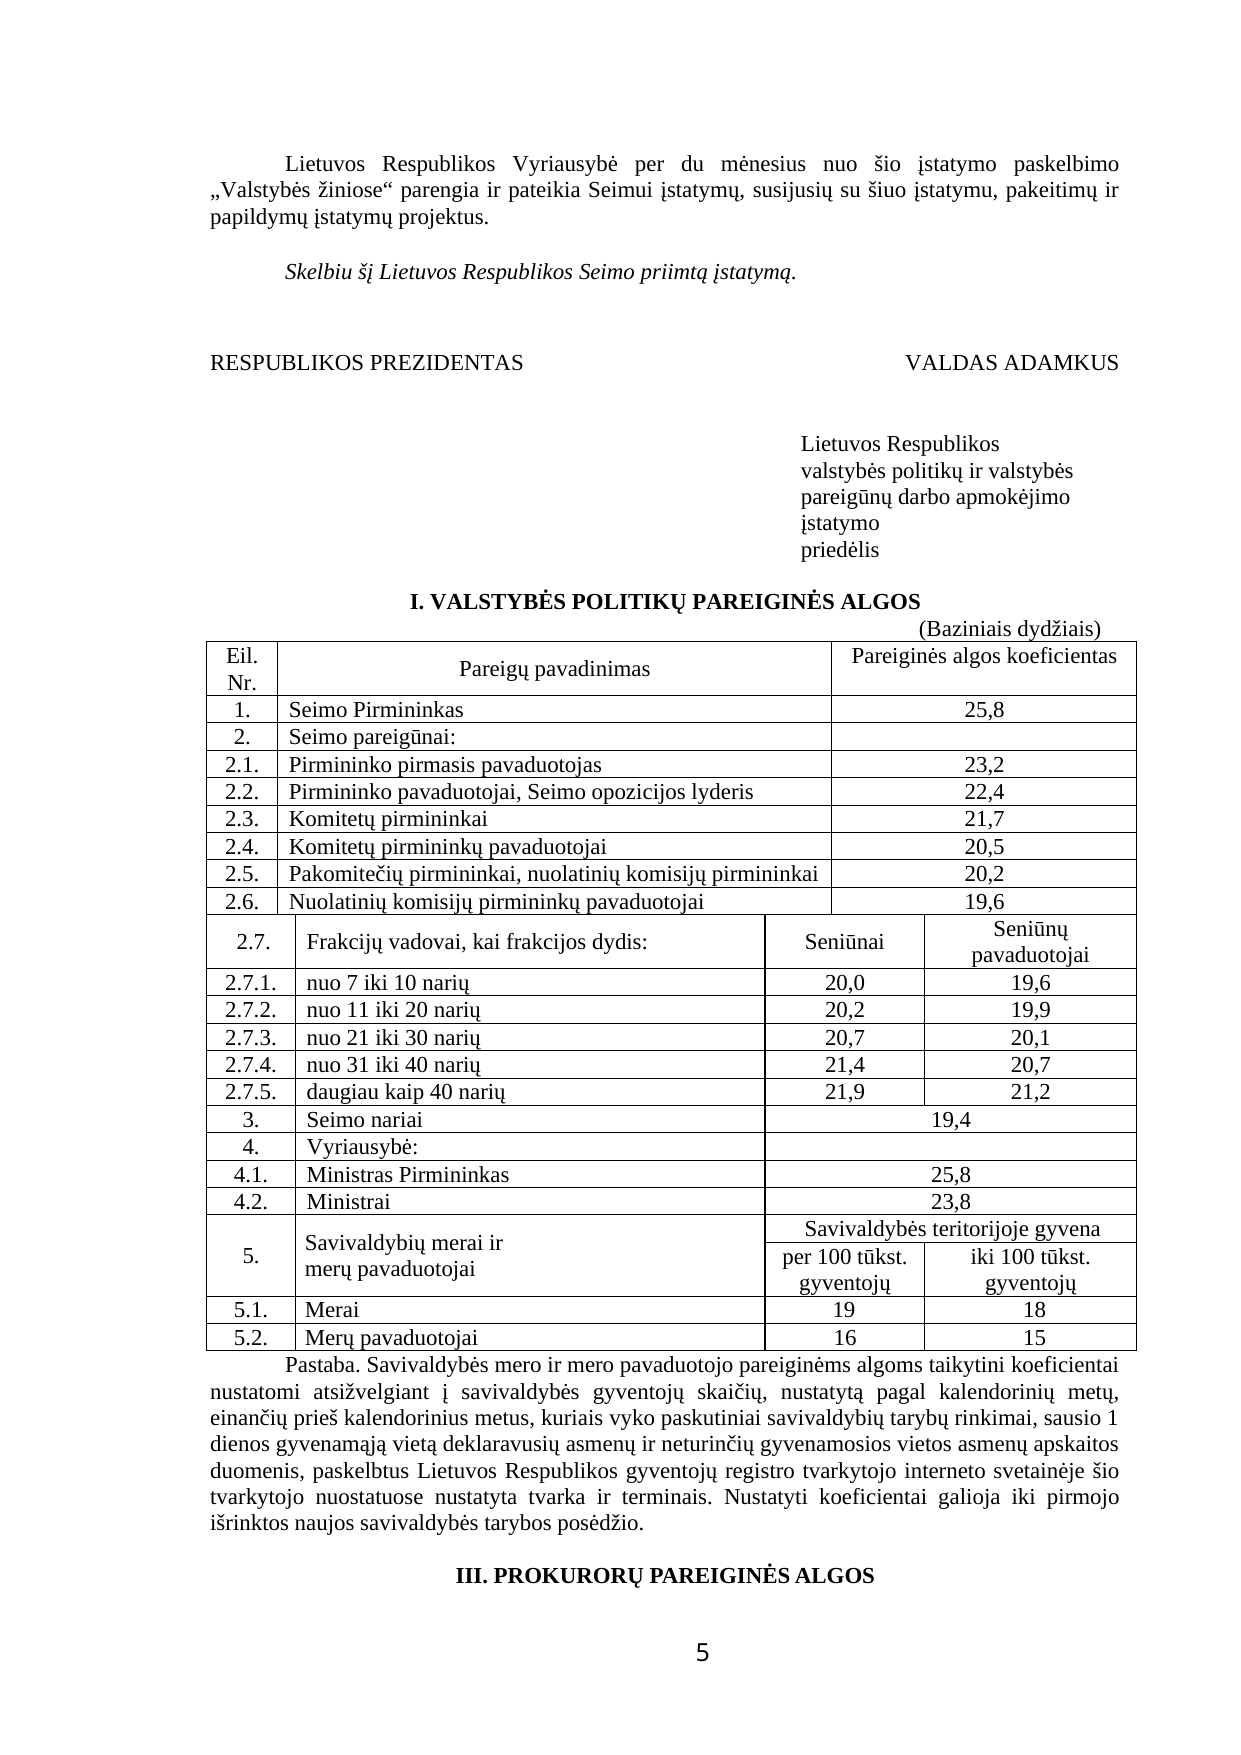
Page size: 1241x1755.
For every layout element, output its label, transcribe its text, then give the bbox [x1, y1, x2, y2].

table_cell 19,6 [832, 888, 1136, 914]
table_cell Nuolatinių komisijų pirmininkų pavaduotojai [278, 888, 831, 914]
table_cell 2.2. [207, 778, 277, 804]
table_cell Ministras Pirmininkas [296, 1161, 764, 1187]
table_cell 2. [207, 723, 277, 750]
text priedėlis [210, 536, 1120, 562]
text III. Prokurorų pareiginės algos [210, 1562, 1120, 1588]
text (Baziniais dydžiais) [210, 615, 1120, 641]
table_header Pareigų pavadinimas [278, 642, 831, 695]
table_cell 20,7 [766, 1024, 924, 1050]
table_cell 22,4 [832, 778, 1136, 804]
table_cell Seimo nariai [296, 1106, 764, 1132]
table_cell 20,2 [766, 996, 924, 1023]
table_cell Komitetų pirmininkai [278, 806, 831, 832]
table_cell 20,5 [832, 833, 1136, 859]
table_cell 5. [207, 1215, 295, 1296]
table_cell iki 100 tūkst. gyventojų [925, 1243, 1136, 1296]
table_cell Pakomitečių pirmininkai, nuolatinių komisijų pirmininkai [278, 860, 831, 887]
table_cell 21,7 [832, 806, 1136, 832]
table_header Eil. Nr. [207, 642, 277, 695]
table_cell 21,9 [766, 1079, 924, 1105]
text Lietuvos Respublikos Vyriausybė per du mėnesius nuo šio įstatymo paskelbimo „Valstybės žiniose“ parengia ir pateikia Seimui įstatymų, susijusių su šiuo įstatymu, pakeitimų ir papildymų įstatymų projektus. [210, 150, 1120, 229]
text Skelbiu šį Lietuvos Respublikos Seimo priimtą įstatymą. [210, 258, 1120, 284]
table_cell 2.7.3. [207, 1024, 295, 1050]
table_cell 19,4 [766, 1106, 1136, 1132]
table_cell 2.7. [207, 915, 295, 968]
table_cell Seimo pareigūnai: [278, 723, 831, 750]
table_cell 20,2 [832, 860, 1136, 887]
text I. VALSTYBĖS POLITIKŲ PAREIGINĖS ALGOS [210, 588, 1120, 615]
table_cell 2.7.1. [207, 969, 295, 995]
table_cell 2.5. [207, 860, 277, 887]
text pareigūnų darbo apmokėjimo [210, 483, 1120, 509]
table_cell 2.7.4. [207, 1051, 295, 1077]
table_cell 5.2. [207, 1324, 295, 1350]
table_cell nuo 31 iki 40 narių [296, 1051, 764, 1077]
table_cell Seimo Pirmininkas [278, 696, 831, 722]
table_cell Ministrai [296, 1188, 764, 1214]
table_cell 3. [207, 1106, 295, 1132]
table_cell Pirmininko pirmasis pavaduotojas [278, 751, 831, 777]
text įstatymo [210, 509, 1120, 536]
text Pastaba. Savivaldybės mero ir mero pavaduotojo pareiginėms algoms taikytini koeficientai nustatomi atsižvelgiant į savivaldybės gyventojų skaičių, nustatytą pagal kalendorinių metų, einančių prieš kalendorinius metus, kuriais vyko paskutiniai savivaldybių tarybų rinkimai, sausio 1 dienos gyvenamąją vietą deklaravusių asmenų ir neturinčių gyvenamosios vietos asmenų apskaitos duomenis, paskelbtus Lietuvos Respublikos gyventojų registro tvarkytojo interneto svetainėje šio tvarkytojo nuostatuose nustatyta tvarka ir terminais. Nustatyti koeficientai galioja iki pirmojo išrinktos naujos savivaldybės tarybos posėdžio. [210, 1351, 1120, 1536]
table_cell 21,2 [925, 1079, 1136, 1105]
table_cell Pirmininko pavaduotojai, Seimo opozicijos lyderis [278, 778, 831, 804]
table_cell 4.1. [207, 1161, 295, 1187]
table_cell Savivaldybės teritorijoje gyvena [766, 1215, 1136, 1242]
table_cell daugiau kaip 40 narių [296, 1079, 764, 1105]
table_cell Merai [296, 1297, 764, 1323]
table_cell Seniūnai [766, 915, 924, 968]
table_cell 1. [207, 696, 277, 722]
table_cell nuo 11 iki 20 narių [296, 996, 764, 1023]
table_cell 4. [207, 1133, 295, 1159]
text valstybės politikų ir valstybės [210, 457, 1120, 483]
table_cell nuo 21 iki 30 narių [296, 1024, 764, 1050]
table_cell Frakcijų vadovai, kai frakcijos dydis: [296, 915, 764, 968]
table_cell 20,1 [925, 1024, 1136, 1050]
table_cell 2.4. [207, 833, 277, 859]
table_cell 25,8 [766, 1161, 1136, 1187]
table_header Pareiginės algos koeficientas [832, 642, 1136, 695]
table_cell 4.2. [207, 1188, 295, 1214]
table_cell 2.7.2. [207, 996, 295, 1023]
text RESPUBLIKOS PREZIDENTAS VALDAS ADAMKUS [210, 349, 1120, 375]
table_cell 20,0 [766, 969, 924, 995]
table_cell 19,9 [925, 996, 1136, 1023]
table_cell per 100 tūkst. gyventojų [766, 1243, 924, 1296]
table_cell Komitetų pirmininkų pavaduotojai [278, 833, 831, 859]
table_cell 20,7 [925, 1051, 1136, 1077]
table_cell 5.1. [207, 1297, 295, 1323]
table_cell nuo 7 iki 10 narių [296, 969, 764, 995]
table_cell 23,2 [832, 751, 1136, 777]
text Lietuvos Respublikos [210, 430, 1120, 457]
table_cell 2.6. [207, 888, 277, 914]
table_cell 2.1. [207, 751, 277, 777]
table_cell Savivaldybių merai ir merų pavaduotojai [296, 1215, 764, 1296]
table_cell 25,8 [832, 696, 1136, 722]
table_cell 15 [925, 1324, 1136, 1350]
table_cell 16 [766, 1324, 924, 1350]
table_cell 2.3. [207, 806, 277, 832]
table_cell 19,6 [925, 969, 1136, 995]
table_cell Merų pavaduotojai [296, 1324, 764, 1350]
table_cell Seniūnų pavaduotojai [925, 915, 1136, 968]
table_cell 2.7.5. [207, 1079, 295, 1105]
table_cell Vyriausybė: [296, 1133, 764, 1159]
table_cell [832, 723, 1136, 750]
table_cell 21,4 [766, 1051, 924, 1077]
table_cell 23,8 [766, 1188, 1136, 1214]
table_cell [766, 1133, 1136, 1159]
table_cell 19 [766, 1297, 924, 1323]
table_cell 18 [925, 1297, 1136, 1323]
